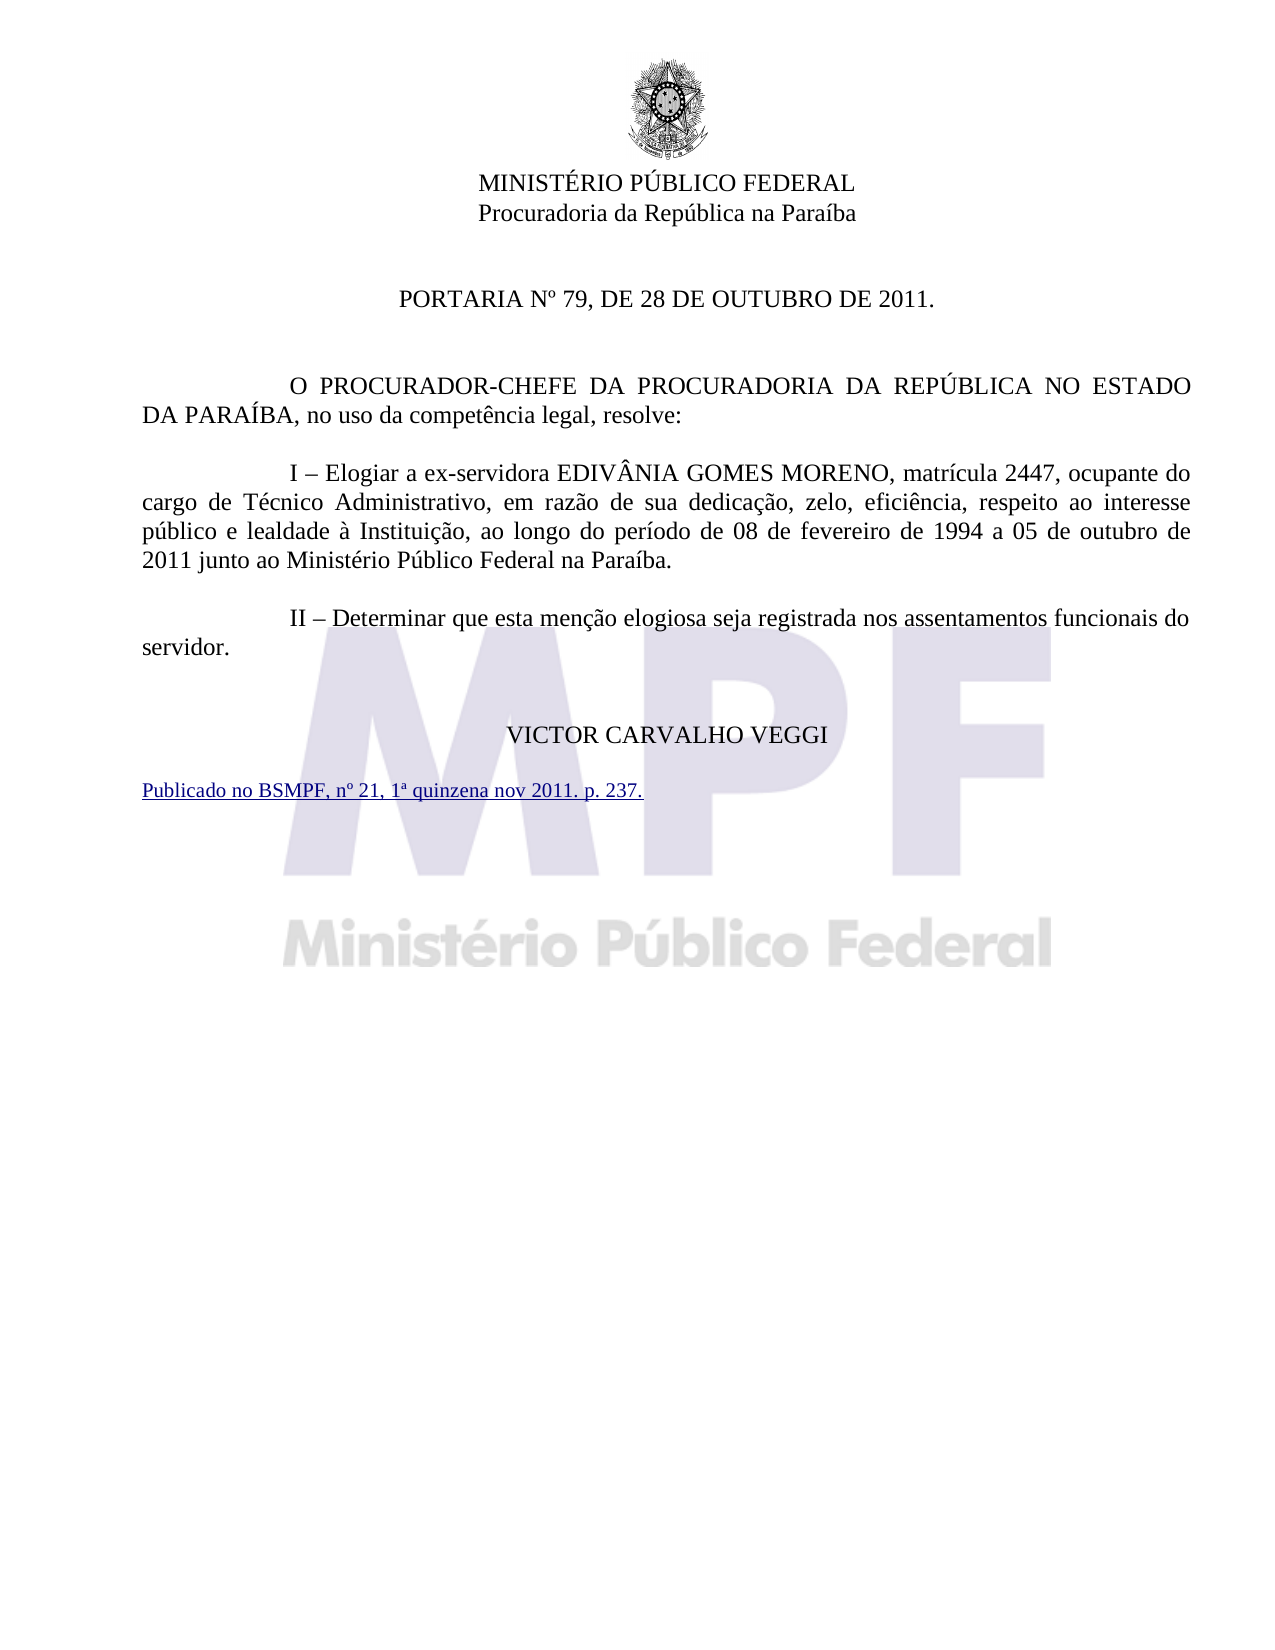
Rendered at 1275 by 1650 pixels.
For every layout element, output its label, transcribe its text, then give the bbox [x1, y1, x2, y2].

text PORTARIA Nº 79, DE 28 DE OUTUBRO DE 2011. [142, 283, 1192, 313]
text I – Elogiar a ex-servidora EDIVÂNIA GOMES MORENO, matrícula 2447, ocupante do cargo de Técnico Administrativo, em razão de sua dedicação, zelo, eficiência, respeito ao interesse público e lealdade à Instituição, ao longo do período de 08 de fevereiro de 1994 a 05 de outubro de 2011 junto ao Ministério Público Federal na Paraíba. [142, 458, 1192, 574]
text VICTOR CARVALHO VEGGI [142, 719, 1192, 748]
picture [283, 802, 1051, 967]
text II – Determinar que esta menção elogiosa seja registrada nos assentamentos funcionais do servidor. [142, 603, 1192, 661]
text O PROCURADOR-CHEFE DA PROCURADORIA DA REPÚBLICA NO ESTADO DA PARAÍBA, no uso da competência legal, resolve: [142, 371, 1192, 429]
text Procuradoria da República na Paraíba [142, 197, 1192, 226]
picture [283, 748, 1051, 778]
text MINISTÉRIO PÚBLICO FEDERAL [142, 168, 1192, 197]
picture [283, 661, 1051, 719]
text Publicado no BSMPF, nº 21, 1ª quinzena nov 2011. p. 237. [142, 778, 1192, 802]
picture [625, 52, 709, 160]
